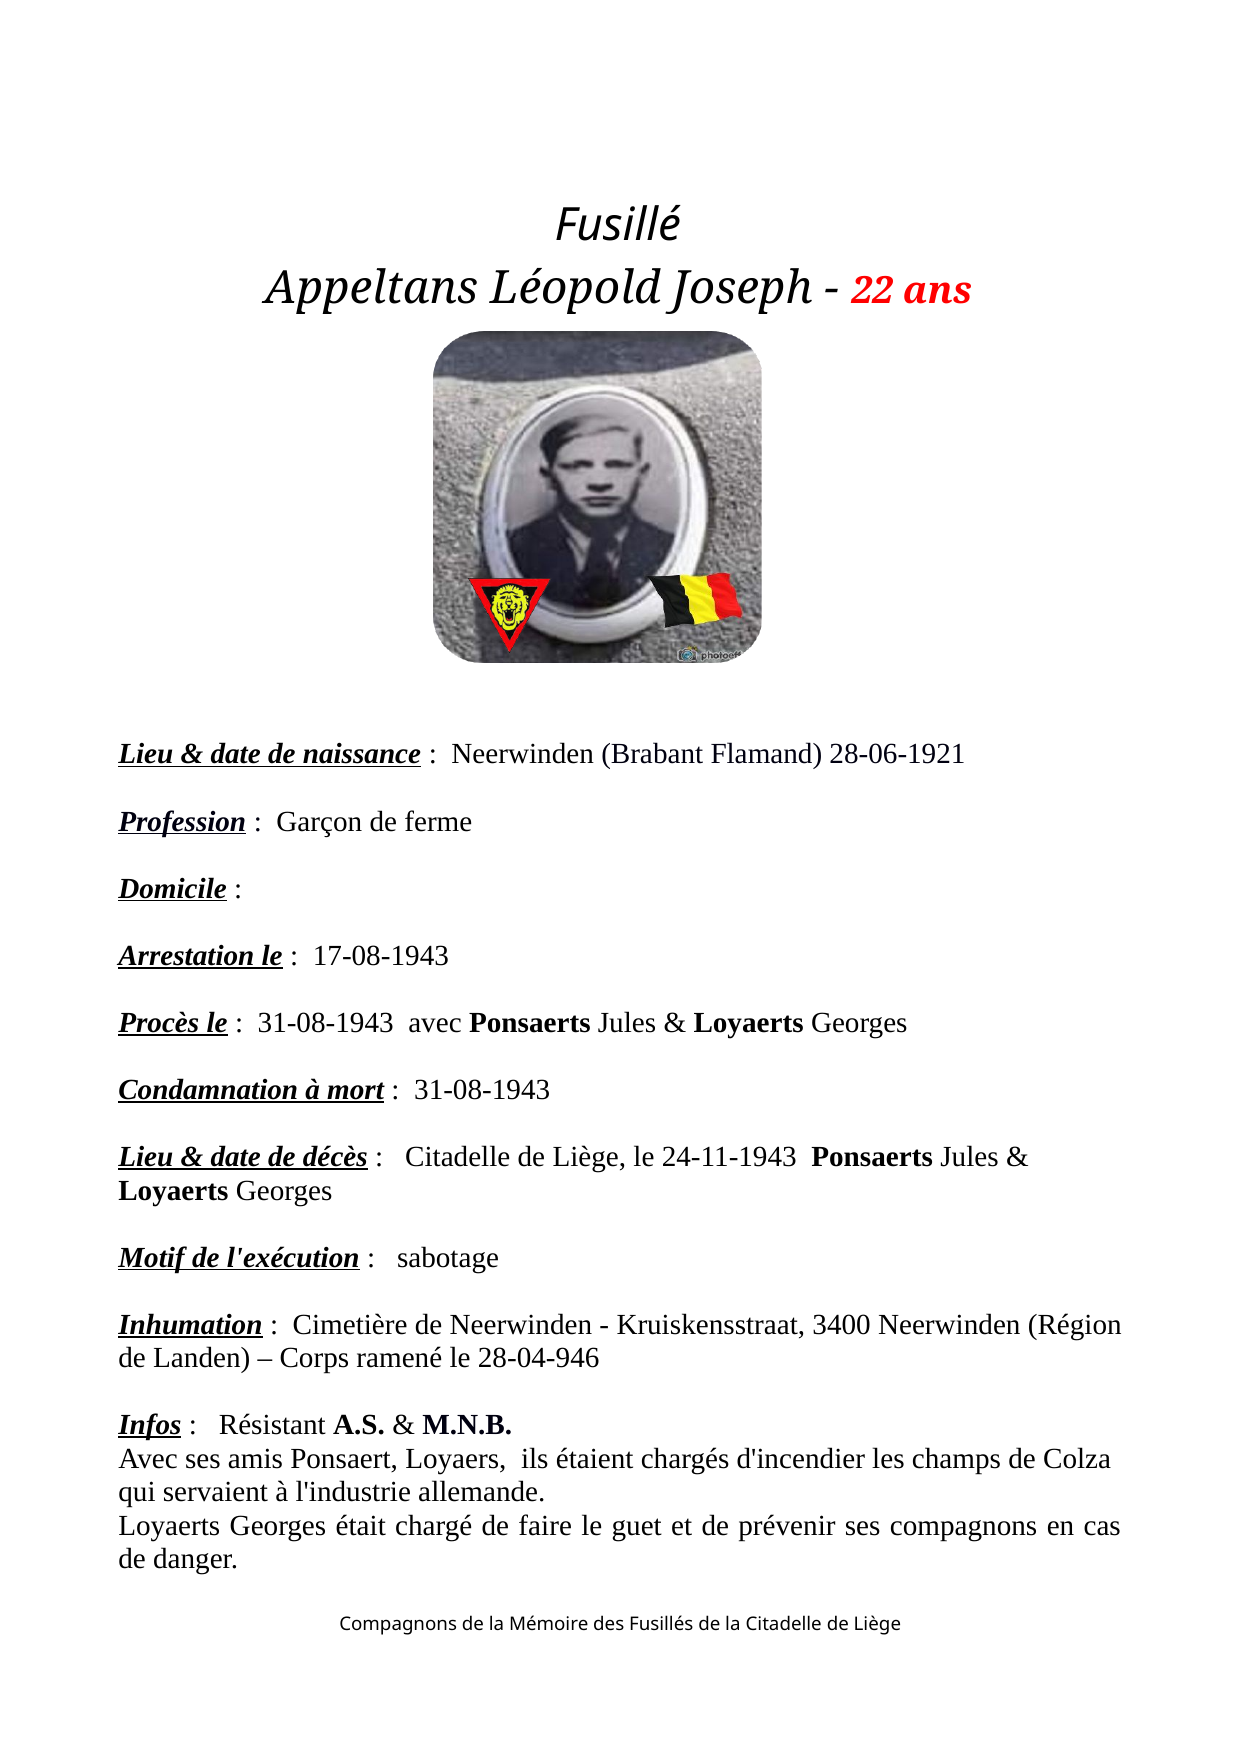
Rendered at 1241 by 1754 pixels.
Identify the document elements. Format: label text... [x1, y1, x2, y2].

text Appeltans Léopold Joseph - 22 ans [118, 254, 1122, 317]
text Loyaerts Georges était chargé de faire le guet et de prévenir ses compagnons en cas de danger. [118, 1508, 1122, 1575]
text Infos : Résistant A.S. & M.N.B. [118, 1407, 1122, 1441]
picture [433, 331, 762, 663]
text Inhumation : Cimetière de Neerwinden - Kruiskensstraat, 3400 Neerwinden (Région de Landen) – Corps ramené le 28-04-946 [118, 1307, 1122, 1374]
text Fusillé [118, 192, 1122, 254]
text Domicile : [118, 871, 1122, 904]
text Arrestation le : 17-08-1943 [118, 938, 1122, 971]
text Motif de l'exécution : sabotage [118, 1240, 1122, 1273]
text Avec ses amis Ponsaert, Loyaers, ils étaient chargés d'incendier les champs de Colza qui servaient à l'industrie allemande. [118, 1441, 1122, 1508]
text Procès le : 31-08-1943 avec Ponsaerts Jules & Loyaerts Georges [118, 1005, 1122, 1038]
text Lieu & date de décès : Citadelle de Liège, le 24-11-1943 Ponsaerts Jules & Loyaerts Georges [118, 1139, 1122, 1206]
text Profession : Garçon de ferme [118, 804, 1122, 837]
text Lieu & date de naissance : Neerwinden (Brabant Flamand) 28-06-1921 [118, 737, 1122, 770]
text Condamnation à mort : 31-08-1943 [118, 1072, 1122, 1106]
